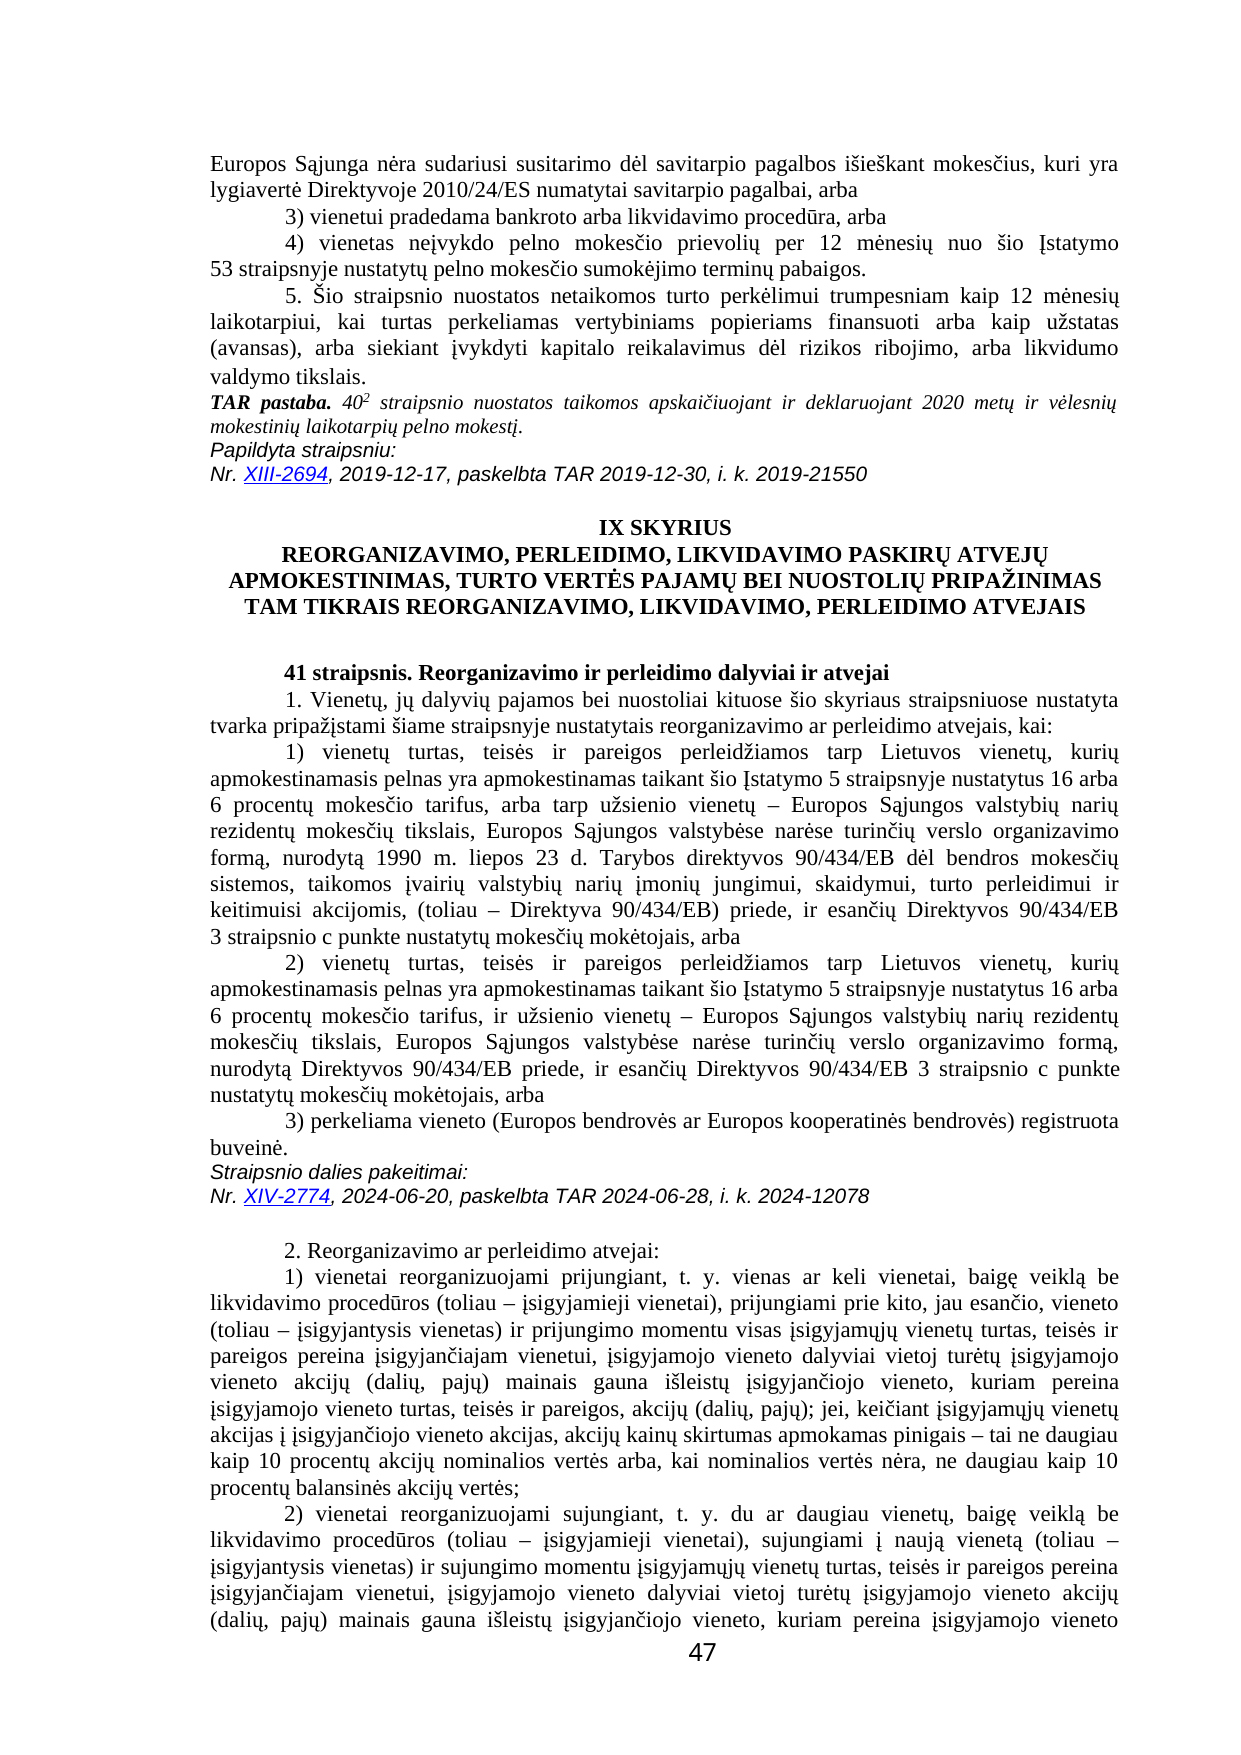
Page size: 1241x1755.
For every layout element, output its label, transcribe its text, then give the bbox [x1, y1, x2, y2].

text 41 straipsnis. Reorganizavimo ir perleidimo dalyviai ir atvejai [210, 659, 1120, 686]
text TAR pastaba. 402 straipsnio nuostatos taikomos apskaičiuojant ir deklaruojant 2020 metų ir vėlesnių mokestinių laikotarpių pelno mokestį. [210, 389, 1120, 438]
text Nr. XIII-2694, 2019-12-17, paskelbta TAR 2019-12-30, i. k. 2019-21550 [210, 462, 1120, 486]
text Nr. XIV-2774, 2024-06-20, paskelbta TAR 2024-06-28, i. k. 2024-12078 [210, 1184, 1120, 1208]
text Papildyta straipsniu: [210, 438, 1120, 462]
text 2. Reorganizavimo ar perleidimo atvejai: [210, 1237, 1120, 1263]
text 1) vienetai reorganizuojami prijungiant, t. y. vienas ar keli vienetai, baigę veiklą be likvidavimo procedūros (toliau – įsigyjamieji vienetai), prijungiami prie kito, jau esančio, vieneto (toliau – įsigyjantysis vienetas) ir prijungimo momentu visas įsigyjamųjų vienetų turtas, teisės ir pareigos pereina įsigyjančiajam vienetui, įsigyjamojo vieneto dalyviai vietoj turėtų įsigyjamojo vieneto akcijų (dalių, pajų) mainais gauna išleistų įsigyjančiojo vieneto, kuriam pereina įsigyjamojo vieneto turtas, teisės ir pareigos, akcijų (dalių, pajų); jei, keičiant įsigyjamųjų vienetų akcijas į įsigyjančiojo vieneto akcijas, akcijų kainų skirtumas apmokamas pinigais – tai ne daugiau kaip 10 procentų akcijų nominalios vertės arba, kai nominalios vertės nėra, ne daugiau kaip 10 procentų balansinės akcijų vertės; [210, 1263, 1120, 1500]
text IX SKYRIUS [210, 514, 1120, 541]
text REORGANIZAVIMO, PERLEIDIMO, LIKVIDAVIMO PASKIRŲ ATVEJŲ APMOKESTINIMAS, TURTO VERTĖS PAJAMŲ BEI NUOSTOLIŲ PRIPAŽINIMAS TAM TIKRAIS REORGANIZAVIMO, LIKVIDAVIMO, PERLEIDIMO ATVEJAIS [210, 541, 1120, 620]
text 2) vienetai reorganizuojami sujungiant, t. y. du ar daugiau vienetų, baigę veiklą be likvidavimo procedūros (toliau – įsigyjamieji vienetai), sujungiami į naują vienetą (toliau – įsigyjantysis vienetas) ir sujungimo momentu įsigyjamųjų vienetų turtas, teisės ir pareigos pereina įsigyjančiajam vienetui, įsigyjamojo vieneto dalyviai vietoj turėtų įsigyjamojo vieneto akcijų (dalių, pajų) mainais gauna išleistų įsigyjančiojo vieneto, kuriam pereina įsigyjamojo vieneto [210, 1500, 1120, 1632]
text Straipsnio dalies pakeitimai: [210, 1160, 1120, 1184]
text 1. Vienetų, jų dalyvių pajamos bei nuostoliai kituose šio skyriaus straipsniuose nustatyta tvarka pripažįstami šiame straipsnyje nustatytais reorganizavimo ar perleidimo atvejais, kai: [210, 686, 1120, 738]
text 5. Šio straipsnio nuostatos netaikomos turto perkėlimui trumpesniam kaip 12 mėnesių laikotarpiui, kai turtas perkeliamas vertybiniams popieriams finansuoti arba kaip užstatas (avansas), arba siekiant įvykdyti kapitalo reikalavimus dėl rizikos ribojimo, arba likvidumo valdymo tikslais. [210, 282, 1120, 389]
text 1) vienetų turtas, teisės ir pareigos perleidžiamos tarp Lietuvos vienetų, kurių apmokestinamasis pelnas yra apmokestinamas taikant šio Įstatymo 5 straipsnyje nustatytus 16 arba 6 procentų mokesčio tarifus, arba tarp užsienio vienetų – Europos Sąjungos valstybių narių rezidentų mokesčių tikslais, Europos Sąjungos valstybėse narėse turinčių verslo organizavimo formą, nurodytą 1990 m. liepos 23 d. Tarybos direktyvos 90/434/EB dėl bendros mokesčių sistemos, taikomos įvairių valstybių narių įmonių jungimui, skaidymui, turto perleidimui ir keitimuisi akcijomis, (toliau – Direktyva 90/434/EB) priede, ir esančių Direktyvos 90/434/EB 3 straipsnio c punkte nustatytų mokesčių mokėtojais, arba [210, 738, 1120, 949]
text 4) vienetas neįvykdo pelno mokesčio prievolių per 12 mėnesių nuo šio Įstatymo 53 straipsnyje nustatytų pelno mokesčio sumokėjimo terminų pabaigos. [210, 229, 1120, 282]
text 2) vienetų turtas, teisės ir pareigos perleidžiamos tarp Lietuvos vienetų, kurių apmokestinamasis pelnas yra apmokestinamas taikant šio Įstatymo 5 straipsnyje nustatytus 16 arba 6 procentų mokesčio tarifus, ir užsienio vienetų – Europos Sąjungos valstybių narių rezidentų mokesčių tikslais, Europos Sąjungos valstybėse narėse turinčių verslo organizavimo formą, nurodytą Direktyvos 90/434/EB priede, ir esančių Direktyvos 90/434/EB 3 straipsnio c punkte nustatytų mokesčių mokėtojais, arba [210, 949, 1120, 1107]
text 3) vienetui pradedama bankroto arba likvidavimo procedūra, arba [210, 203, 1120, 229]
text 3) perkeliama vieneto (Europos bendrovės ar Europos kooperatinės bendrovės) registruota buveinė. [210, 1107, 1120, 1160]
text Europos Sąjunga nėra sudariusi susitarimo dėl savitarpio pagalbos išieškant mokesčius, kuri yra lygiavertė Direktyvoje 2010/24/ES numatytai savitarpio pagalbai, arba [210, 150, 1120, 203]
